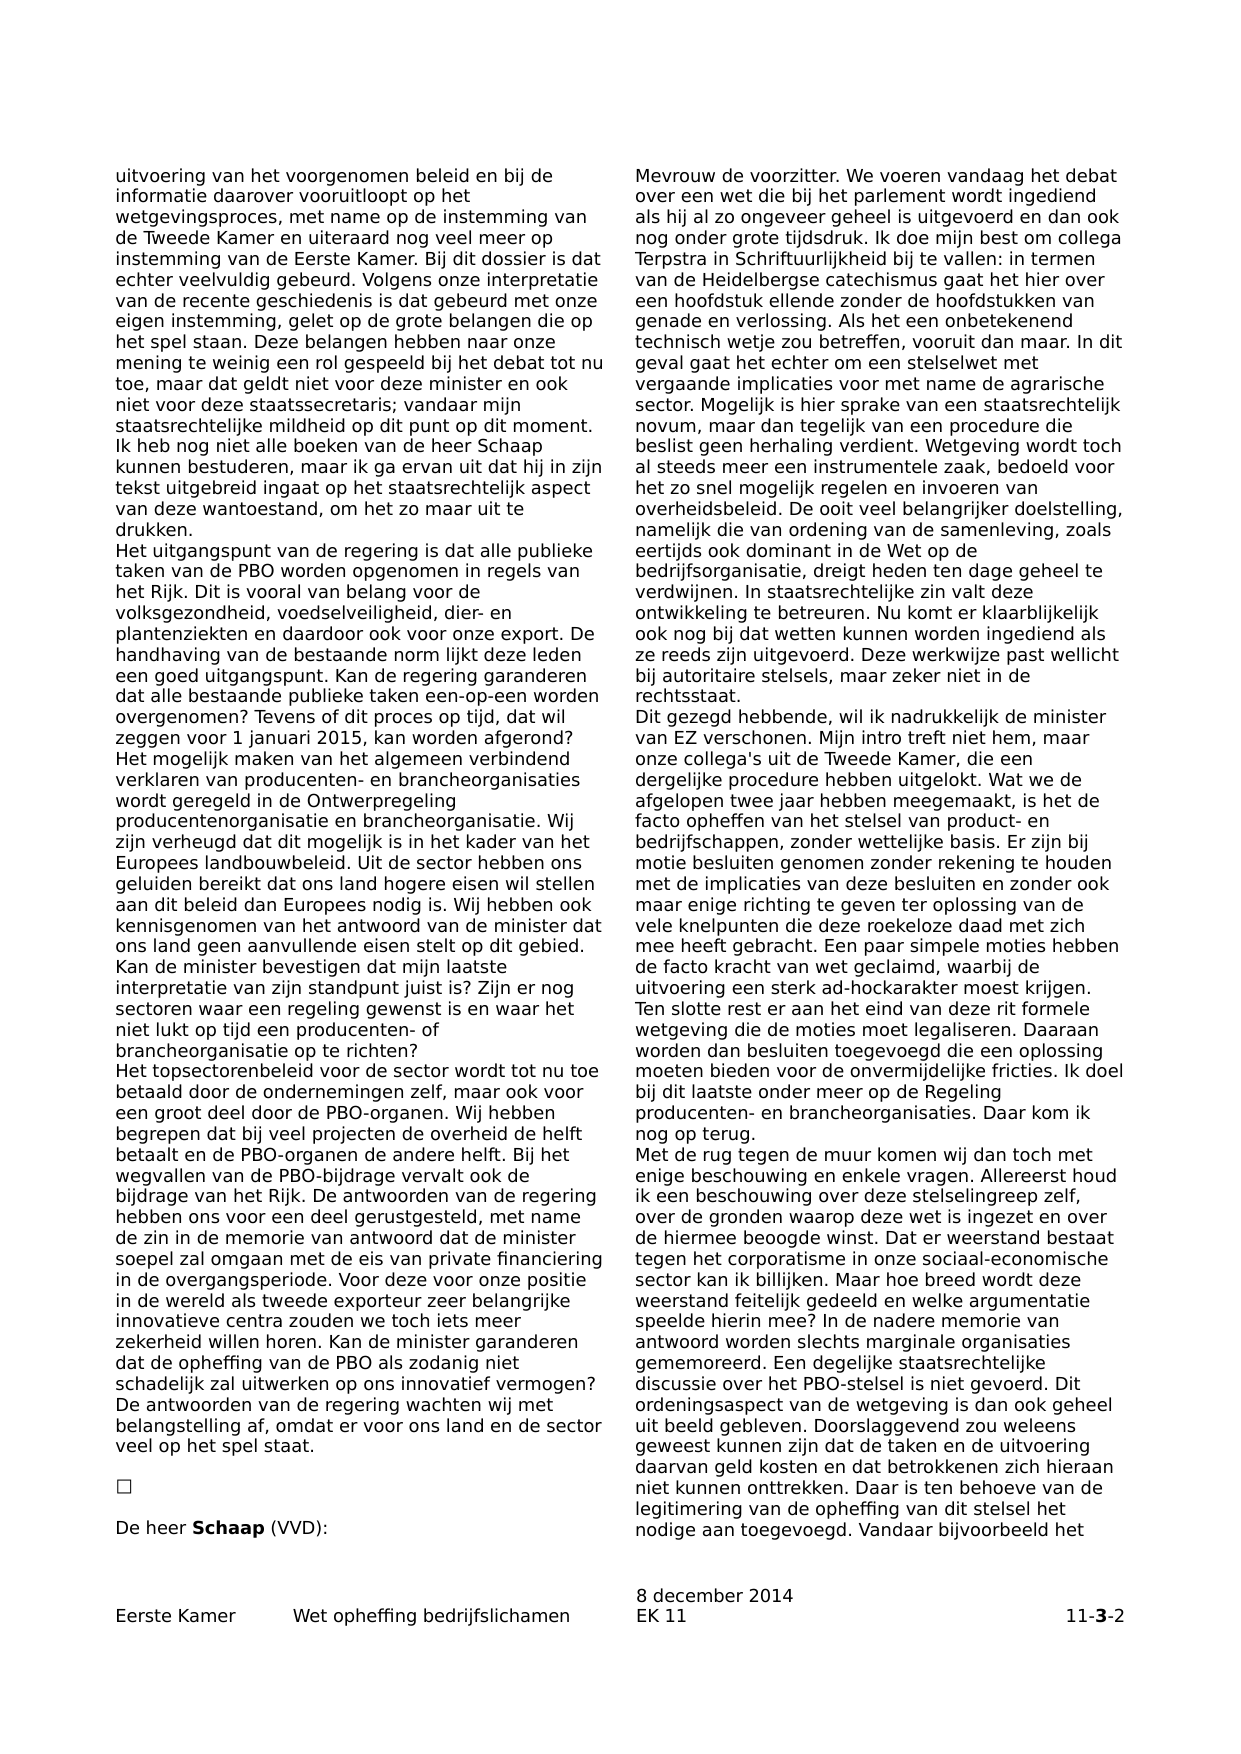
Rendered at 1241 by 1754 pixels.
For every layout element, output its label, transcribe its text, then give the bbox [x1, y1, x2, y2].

text Het mogelijk maken van het algemeen verbindend verklaren van producenten- en brancheorganisaties wordt geregeld in de Ontwerpregeling producentenorganisatie en brancheorganisatie. Wij zijn verheugd dat dit mogelijk is in het kader van het Europees landbouwbeleid. Uit de sector hebben ons geluiden bereikt dat ons land hogere eisen wil stellen aan dit beleid dan Europees nodig is. Wij hebben ook kennisgenomen van het antwoord van de minister dat ons land geen aanvullende eisen stelt op dit gebied. Kan de minister bevestigen dat mijn laatste interpretatie van zijn standpunt juist is? Zijn er nog sectoren waar een regeling gewenst is en waar het niet lukt op tijd een producenten- of brancheorganisatie op te richten? [115, 749, 605, 1061]
text Mevrouw de voorzitter. We voeren vandaag het debat over een wet die bij het parlement wordt ingediend als hij al zo ongeveer geheel is uitgevoerd en dan ook nog onder grote tijdsdruk. Ik doe mijn best om collega Terpstra in Schriftuurlijkheid bij te vallen: in termen van de Heidelbergse catechismus gaat het hier over een hoofdstuk ellende zonder de hoofdstukken van genade en verlossing. Als het een onbetekenend technisch wetje zou betreffen, vooruit dan maar. In dit geval gaat het echter om een stelselwet met vergaande implicaties voor met name de agrarische sector. Mogelijk is hier sprake van een staatsrechtelijk novum, maar dan tegelijk van een procedure die beslist geen herhaling verdient. Wetgeving wordt toch al steeds meer een instrumentele zaak, bedoeld voor het zo snel mogelijk regelen en invoeren van overheidsbeleid. De ooit veel belangrijker doelstelling, namelijk die van ordening van de samenleving, zoals eertijds ook dominant in de Wet op de bedrijfsorganisatie, dreigt heden ten dage geheel te verdwijnen. In staatsrechtelijke zin valt deze ontwikkeling te betreuren. Nu komt er klaarblijkelijk ook nog bij dat wetten kunnen worden ingediend als ze reeds zijn uitgevoerd. Deze werkwijze past wellicht bij autoritaire stelsels, maar zeker niet in de rechtsstaat. [635, 165, 1125, 707]
text uitvoering van het voorgenomen beleid en bij de informatie daarover vooruitloopt op het wetgevingsproces, met name op de instemming van de Tweede Kamer en uiteraard nog veel meer op instemming van de Eerste Kamer. Bij dit dossier is dat echter veelvuldig gebeurd. Volgens onze interpretatie van de recente geschiedenis is dat gebeurd met onze eigen instemming, gelet op de grote belangen die op het spel staan. Deze belangen hebben naar onze mening te weinig een rol gespeeld bij het debat tot nu toe, maar dat geldt niet voor deze minister en ook niet voor deze staatssecretaris; vandaar mijn staatsrechtelijke mildheid op dit punt op dit moment. Ik heb nog niet alle boeken van de heer Schaap kunnen bestuderen, maar ik ga ervan uit dat hij in zijn tekst uitgebreid ingaat op het staatsrechtelijk aspect van deze wantoestand, om het zo maar uit te drukken. [115, 165, 605, 540]
text Dit gezegd hebbende, wil ik nadrukkelijk de minister van EZ verschonen. Mijn intro treft niet hem, maar onze collega's uit de Tweede Kamer, die een dergelijke procedure hebben uitgelokt. Wat we de afgelopen twee jaar hebben meegemaakt, is het de facto opheffen van het stelsel van product- en bedrijfschappen, zonder wettelijke basis. Er zijn bij motie besluiten genomen zonder rekening te houden met de implicaties van deze besluiten en zonder ook maar enige richting te geven ter oplossing van de vele knelpunten die deze roekeloze daad met zich mee heeft gebracht. Een paar simpele moties hebben de facto kracht van wet geclaimd, waarbij de uitvoering een sterk ad-hockarakter moest krijgen. Ten slotte rest er aan het eind van deze rit formele wetgeving die de moties moet legaliseren. Daaraan worden dan besluiten toegevoegd die een oplossing moeten bieden voor de onvermijdelijke fricties. Ik doel bij dit laatste onder meer op de Regeling producenten- en brancheorganisaties. Daar kom ik nog op terug. [635, 707, 1125, 1144]
text Met de rug tegen de muur komen wij dan toch met enige beschouwing en enkele vragen. Allereerst houd ik een beschouwing over deze stelselingreep zelf, over de gronden waarop deze wet is ingezet en over de hiermee beoogde winst. Dat er weerstand bestaat tegen het corporatisme in onze sociaal-economische sector kan ik billijken. Maar hoe breed wordt deze weerstand feitelijk gedeeld en welke argumentatie speelde hierin mee? In de nadere memorie van antwoord worden slechts marginale organisaties gememoreerd. Een degelijke staatsrechtelijke discussie over het PBO-stelsel is niet gevoerd. Dit ordeningsaspect van de wetgeving is dan ook geheel uit beeld gebleven. Doorslaggevend zou weleens geweest kunnen zijn dat de taken en de uitvoering daarvan geld kosten en dat betrokkenen zich hieraan niet kunnen onttrekken. Daar is ten behoeve van de legitimering van de opheffing van dit stelsel het nodige aan toegevoegd. Vandaar bijvoorbeeld het [635, 1144, 1125, 1540]
text ⬜ [115, 1477, 605, 1498]
text Het topsectorenbeleid voor de sector wordt tot nu toe betaald door de ondernemingen zelf, maar ook voor een groot deel door de PBO-organen. Wij hebben begrepen dat bij veel projecten de overheid de helft betaalt en de PBO-organen de andere helft. Bij het wegvallen van de PBO-bijdrage vervalt ook de bijdrage van het Rijk. De antwoorden van de regering hebben ons voor een deel gerustgesteld, met name de zin in de memorie van antwoord dat de minister soepel zal omgaan met de eis van private financiering in de overgangsperiode. Voor deze voor onze positie in de wereld als tweede exporteur zeer belangrijke innovatieve centra zouden we toch iets meer zekerheid willen horen. Kan de minister garanderen dat de opheffing van de PBO als zodanig niet schadelijk zal uitwerken op ons innovatief vermogen? [115, 1061, 605, 1394]
text De antwoorden van de regering wachten wij met belangstelling af, omdat er voor ons land en de sector veel op het spel staat. [115, 1394, 605, 1457]
text De heer Schaap (VVD): [115, 1518, 605, 1538]
text Het uitgangspunt van de regering is dat alle publieke taken van de PBO worden opgenomen in regels van het Rijk. Dit is vooral van belang voor de volksgezondheid, voedselveiligheid, dier- en plantenziekten en daardoor ook voor onze export. De handhaving van de bestaande norm lijkt deze leden een goed uitgangspunt. Kan de regering garanderen dat alle bestaande publieke taken een-op-een worden overgenomen? Tevens of dit proces op tijd, dat wil zeggen voor 1 januari 2015, kan worden afgerond? [115, 540, 605, 749]
